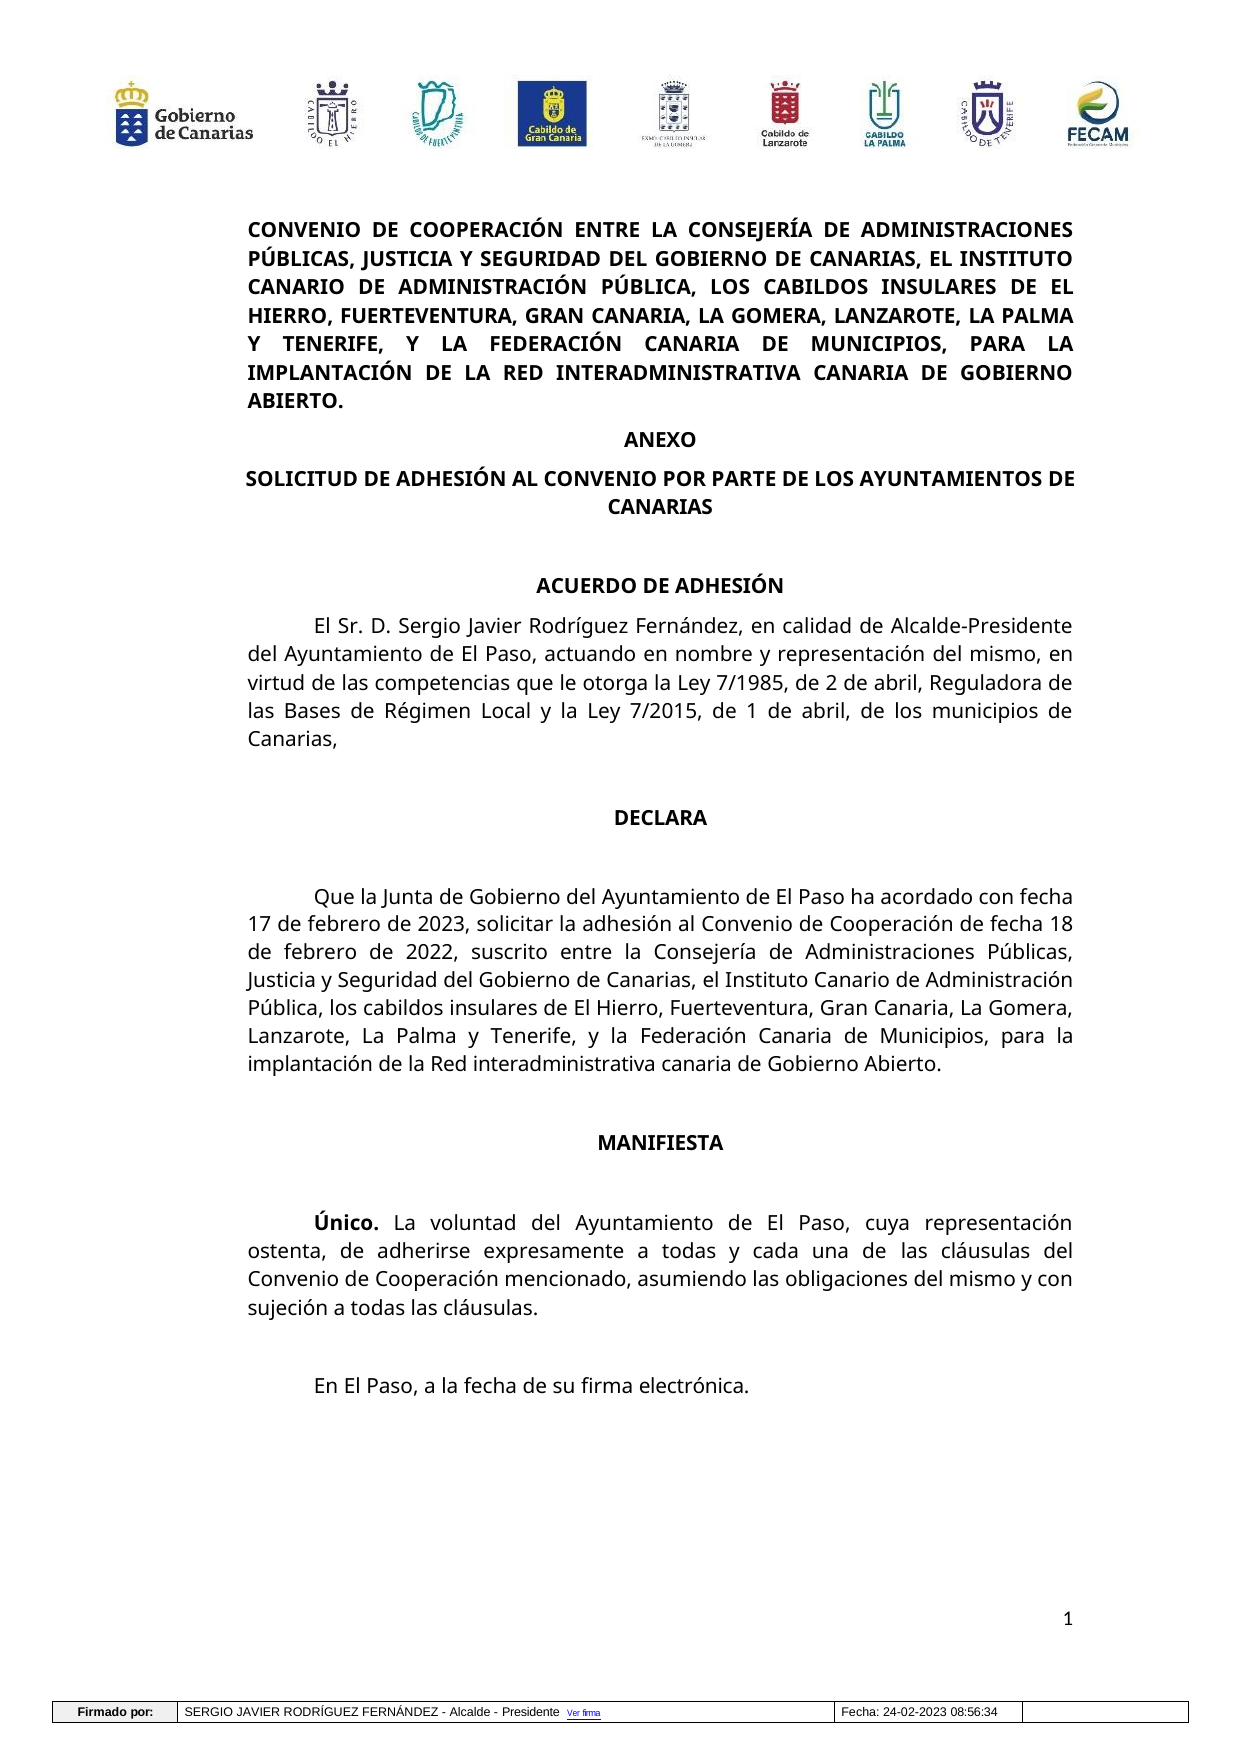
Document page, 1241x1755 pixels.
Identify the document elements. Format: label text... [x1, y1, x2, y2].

text Único. La voluntad del Ayuntamiento de El Paso, cuya representación ostenta, de adherirse expresamente a todas y cada una de las cláusulas del Convenio de Cooperación mencionado, asumiendo las obligaciones del mismo y con sujeción a todas las cláusulas. [247, 1208, 1073, 1321]
table_header [1023, 1702, 1188, 1722]
text MANIFIESTA [211, 1128, 1110, 1157]
table_header SERGIO JAVIER RODRÍGUEZ FERNÁNDEZ - Alcalde - Presidente [178, 1702, 834, 1722]
text El Sr. D. Sergio Javier Rodríguez Fernández, en calidad de Alcalde-Presidente del Ayuntamiento de El Paso, actuando en nombre y representación del mismo, en virtud de las competencias que le otorga la Ley 7/1985, de 2 de abril, Reguladora de las Bases de Régimen Local y la Ley 7/2015, de 1 de abril, de los municipios de Canarias, [247, 611, 1074, 753]
text Que la Junta de Gobierno del Ayuntamiento de El Paso ha acordado con fecha 17 de febrero de 2023, solicitar la adhesión al Convenio de Cooperación de fecha 18 de febrero de 2022, suscrito entre la Consejería de Administraciones Públicas, Justicia y Seguridad del Gobierno de Canarias, el Instituto Canario de Administración Pública, los cabildos insulares de El Hierro, Fuerteventura, Gran Canaria, La Gomera, Lanzarote, La Palma y Tenerife, y la Federación Canaria de Municipios, para la implantación de la Red interadministrativa canaria de Gobierno Abierto. [247, 882, 1074, 1078]
text CONVENIO DE COOPERACIÓN ENTRE LA CONSEJERÍA DE ADMINISTRACIONES PÚBLICAS, JUSTICIA Y SEGURIDAD DEL GOBIERNO DE CANARIAS, EL INSTITUTO CANARIO DE ADMINISTRACIÓN PÚBLICA, LOS CABILDOS INSULARES DE EL HIERRO, FUERTEVENTURA, GRAN CANARIA, LA GOMERA, LANZAROTE, LA PALMA Y TENERIFE, Y LA FEDERACIÓN CANARIA DE MUNICIPIOS, PARA LA IMPLANTACIÓN DE LA RED INTERADMINISTRATIVA CANARIA DE GOBIERNO ABIERTO. [247, 215, 1074, 414]
text En El Paso, a la fecha de su firma electrónica. [314, 1372, 1201, 1400]
text DECLARA [211, 803, 1110, 831]
text ACUERDO DE ADHESIÓN [211, 571, 1110, 600]
table_header Firmado por: [53, 1702, 177, 1722]
text 1 [39, 1606, 1074, 1631]
text SOLICITUD DE ADHESIÓN AL CONVENIO POR PARTE DE LOS AYUNTAMIENTOS DE CANARIAS [211, 464, 1110, 521]
text ANEXO [211, 425, 1110, 453]
table_header Fecha: 24-02-2023 08:56:34 [835, 1702, 1022, 1722]
